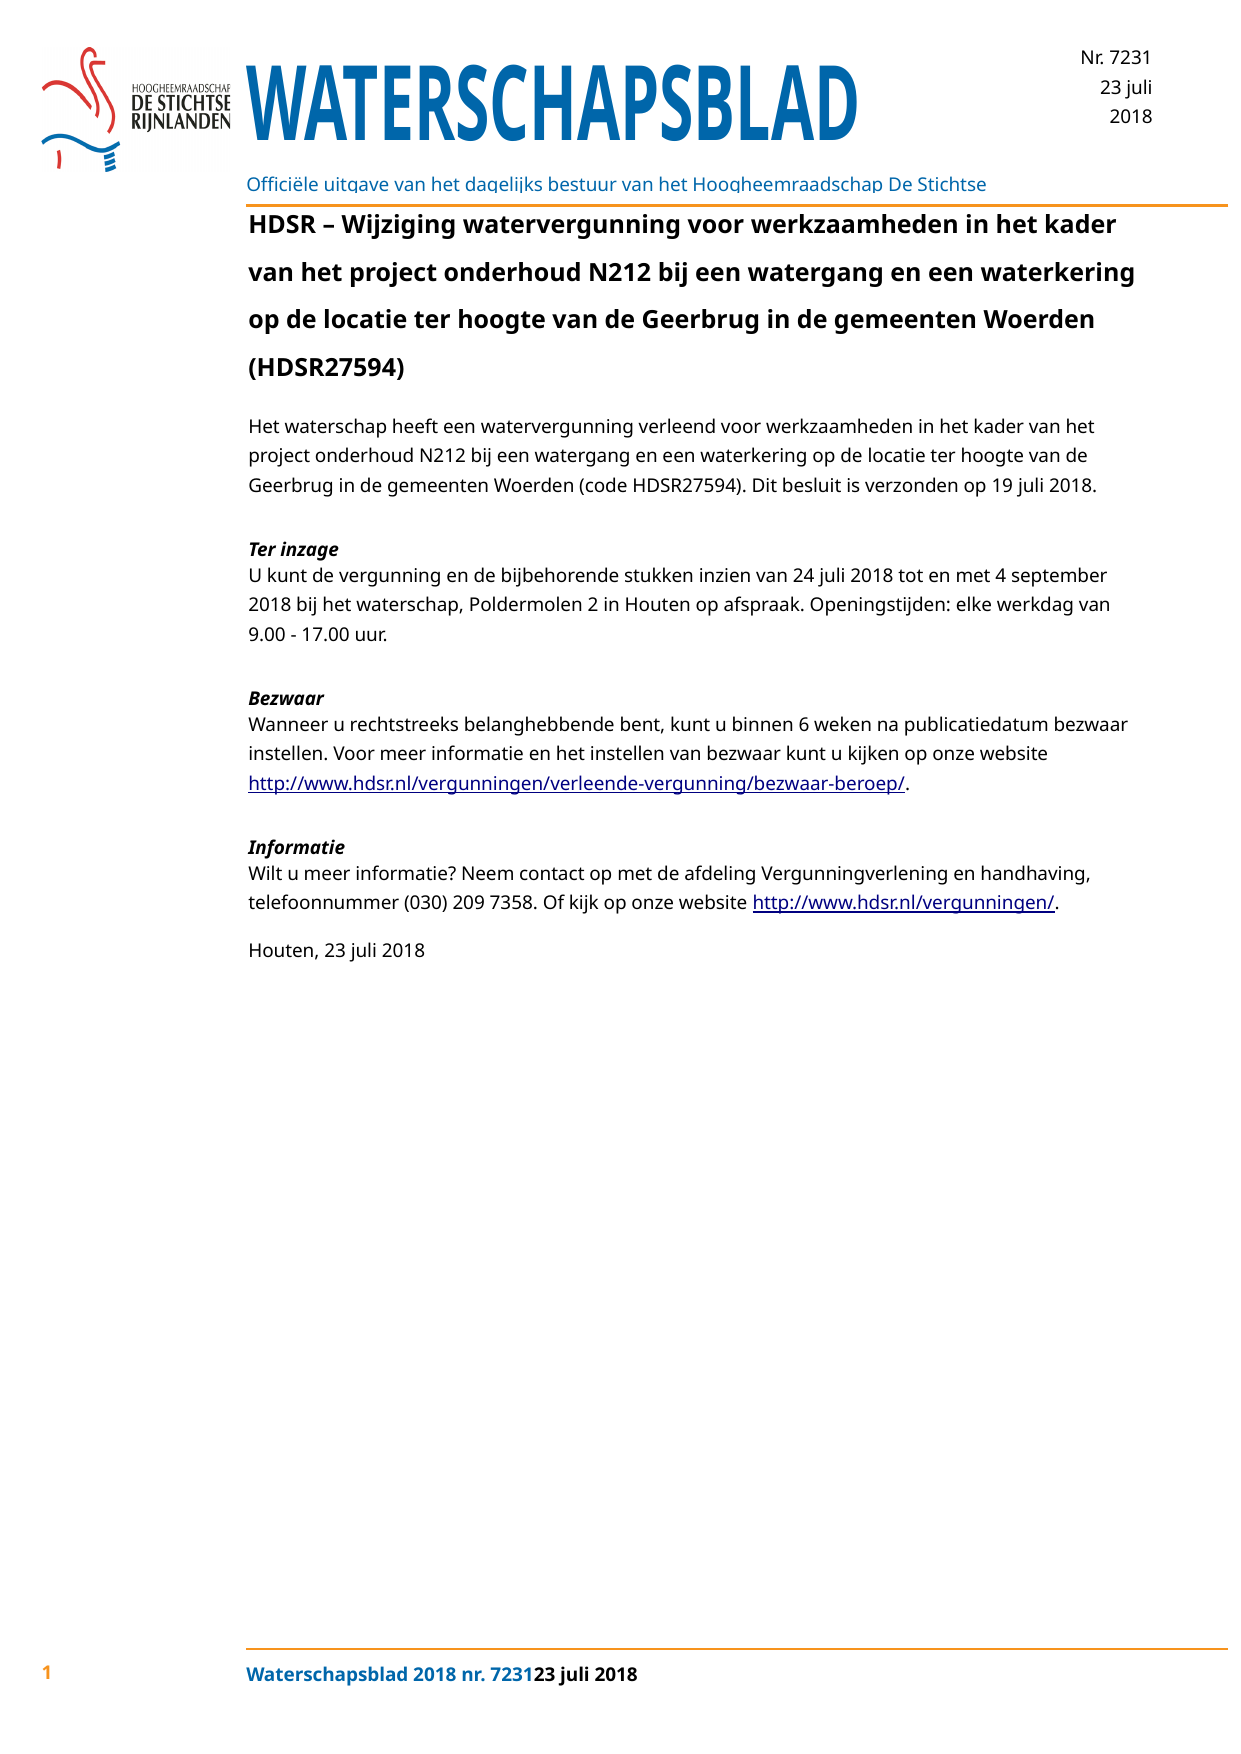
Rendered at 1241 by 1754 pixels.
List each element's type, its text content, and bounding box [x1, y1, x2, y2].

text Het waterschap heeft een watervergunning verleend voor werkzaamheden in het kader van het project onderhoud N212 bij een watergang en een waterkering op de locatie ter hoogte van de Geerbrug in de gemeenten Woerden (code HDSR27594). Dit besluit is verzonden op 19 juli 2018. [248, 413, 1152, 498]
picture [41, 47, 231, 172]
text Bezwaar [248, 685, 1152, 711]
text Wanneer u rechtstreeks belanghebbende bent, kunt u binnen 6 weken na publicatiedatum bezwaar instellen. Voor meer informatie en het instellen van bezwaar kunt u kijken op onze website http://www.hdsr.nl/vergunningen/verleende-vergunning/bezwaar-beroep/. [248, 711, 1152, 796]
text Ter inzage [248, 536, 1152, 562]
text HDSR – Wijziging watervergunning voor werkzaamheden in het kader van het project onderhoud N212 bij een watergang en een waterkering op de locatie ter hoogte van de Geerbrug in de gemeenten Woerden (HDSR27594) [248, 207, 1152, 384]
text Wilt u meer informatie? Neem contact op met de afdeling Vergunningverlening en handhaving, telefoonnummer (030) 209 7358. Of kijk op onze website http://www.hdsr.nl/vergunningen/. [248, 860, 1152, 915]
text U kunt de vergunning en de bijbehorende stukken inzien van 24 juli 2018 tot en met 4 september 2018 bij het waterschap, Poldermolen 2 in Houten op afspraak. Openingstijden: elke werkdag van 9.00 - 17.00 uur. [248, 562, 1152, 647]
text Houten, 23 juli 2018 [248, 937, 1152, 963]
text Informatie [248, 834, 1152, 860]
